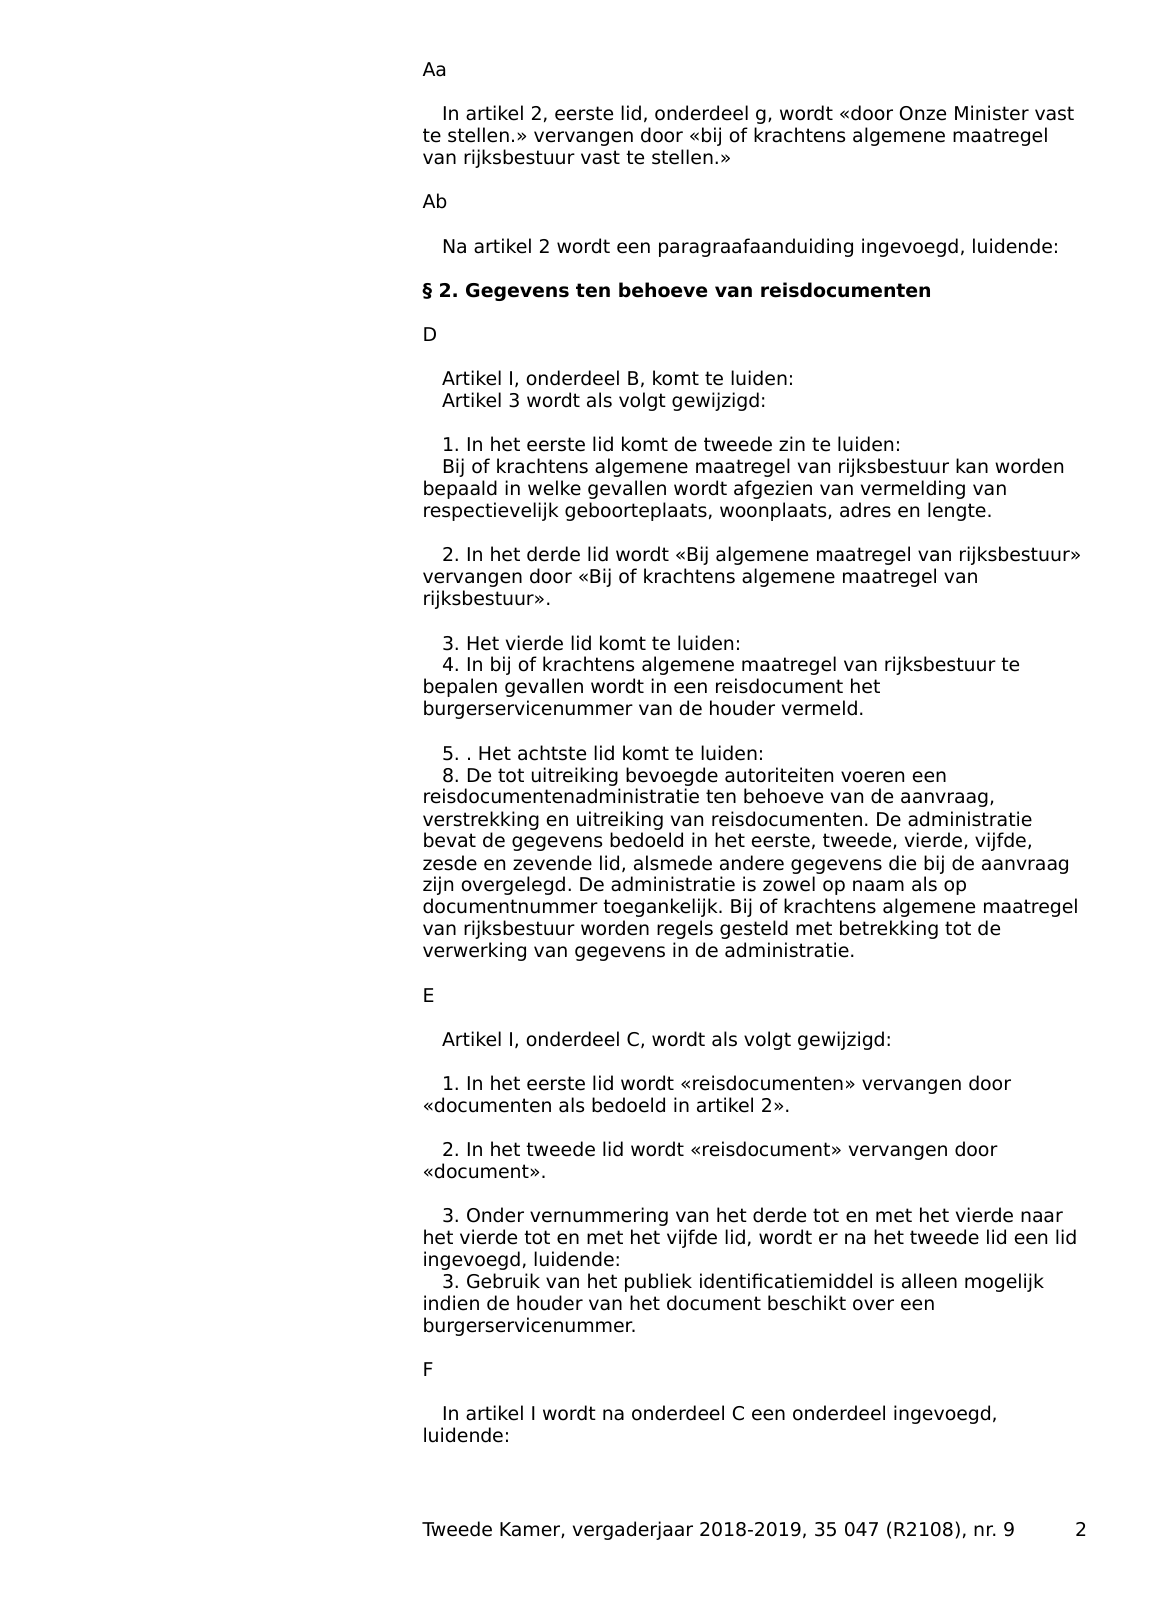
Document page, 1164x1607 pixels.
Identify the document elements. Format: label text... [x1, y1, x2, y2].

text 5. . Het achtste lid komt te luiden: [422, 742, 1087, 764]
text 8. De tot uitreiking bevoegde autoriteiten voeren een reisdocumentenadministratie ten behoeve van de aanvraag, verstrekking en uitreiking van reisdocumenten. De administratie bevat de gegevens bedoeld in het eerste, tweede, vierde, vijfde, zesde en zevende lid, alsmede andere gegevens die bij de aanvraag zijn overgelegd. De administratie is zowel op naam als op documentnummer toegankelijk. Bij of krachtens algemene maatregel van rijksbestuur worden regels gesteld met betrekking tot de verwerking van gegevens in de administratie. [422, 764, 1087, 962]
text In artikel 2, eerste lid, onderdeel g, wordt «door Onze Minister vast te stellen.» vervangen door «bij of krachtens algemene maatregel van rijksbestuur vast te stellen.» [422, 103, 1087, 169]
subtitle E [422, 984, 1087, 1006]
text In artikel I wordt na onderdeel C een onderdeel ingevoegd, luidende: [422, 1403, 1087, 1447]
text 4. In bij of krachtens algemene maatregel van rijksbestuur te bepalen gevallen wordt in een reisdocument het burgerservicenummer van de houder vermeld. [422, 654, 1087, 720]
subtitle § 2. Gegevens ten behoeve van reisdocumenten [422, 280, 1087, 302]
text 3. Onder vernummering van het derde tot en met het vierde naar het vierde tot en met het vijfde lid, wordt er na het tweede lid een lid ingevoegd, luidende: [422, 1205, 1087, 1271]
subtitle Aa [422, 59, 1087, 81]
subtitle Ab [422, 191, 1087, 213]
text Artikel I, onderdeel C, wordt als volgt gewijzigd: [422, 1029, 1087, 1051]
text Na artikel 2 wordt een paragraafaanduiding ingevoegd, luidende: [422, 236, 1087, 257]
subtitle D [422, 324, 1087, 346]
text 2. In het tweede lid wordt «reisdocument» vervangen door «document». [422, 1139, 1087, 1183]
text 1. In het eerste lid wordt «reisdocumenten» vervangen door «documenten als bedoeld in artikel 2». [422, 1073, 1087, 1117]
text 2. In het derde lid wordt «Bij algemene maatregel van rijksbestuur» vervangen door «Bij of krachtens algemene maatregel van rijksbestuur». [422, 544, 1087, 610]
text 1. In het eerste lid komt de tweede zin te luiden: [422, 434, 1087, 456]
text 3. Gebruik van het publiek identificatiemiddel is alleen mogelijk indien de houder van het document beschikt over een burgerservicenummer. [422, 1271, 1087, 1337]
text Bij of krachtens algemene maatregel van rijksbestuur kan worden bepaald in welke gevallen wordt afgezien van vermelding van respectievelijk geboorteplaats, woonplaats, adres en lengte. [422, 456, 1087, 522]
subtitle F [422, 1359, 1087, 1381]
text Artikel 3 wordt als volgt gewijzigd: [422, 390, 1087, 412]
text 3. Het vierde lid komt te luiden: [422, 632, 1087, 654]
text Artikel I, onderdeel B, komt te luiden: [422, 368, 1087, 390]
